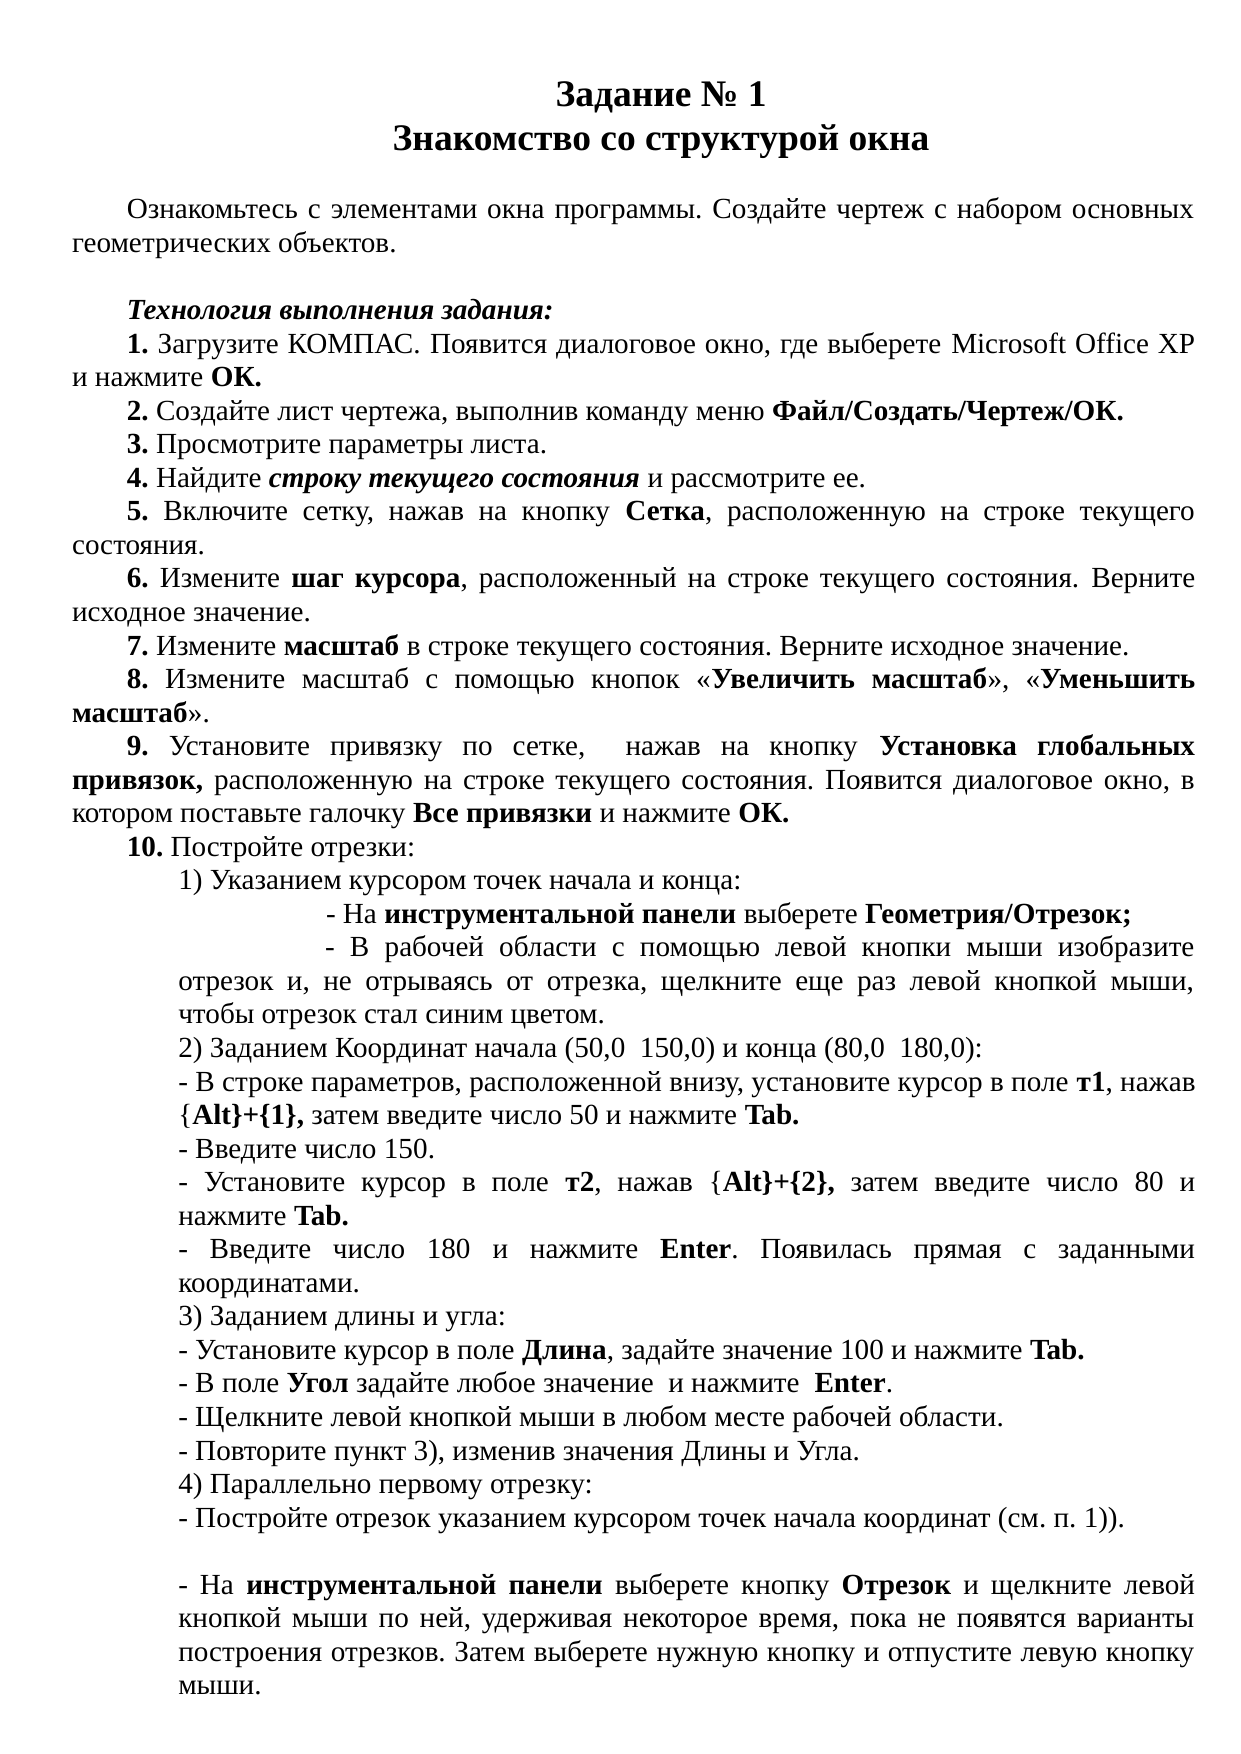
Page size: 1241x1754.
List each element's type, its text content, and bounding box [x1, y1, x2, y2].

text - Введите число 150. [178, 1131, 1195, 1164]
text Знакомство со структурой окна [72, 115, 1195, 158]
text - На инструментальной панели выберете кнопку Отрезок и щелкните левой кнопкой мыши по ней, удерживая некоторое время, пока не появятся варианты построения отрезков. Затем выберете нужную кнопку и отпустите левую кнопку мыши. [178, 1567, 1195, 1701]
text 8. Измените масштаб с помощью кнопок «Увеличить масштаб», «Уменьшить масштаб». [72, 661, 1195, 728]
text - Введите число 180 и нажмите Enter. Появилась прямая с заданными координатами. [178, 1231, 1195, 1298]
text 1) Указанием курсором точек начала и конца: [178, 862, 1195, 896]
text 10. Постройте отрезки: [72, 829, 1195, 862]
text 5. Включите сетку, нажав на кнопку Сетка, расположенную на строке текущего состояния. [72, 493, 1195, 561]
text 2. Создайте лист чертежа, выполнив команду меню Файл/Создать/Чертеж/ОК. [72, 393, 1195, 426]
text Задание № 1 [72, 72, 1195, 115]
text - В строке параметров, расположенной внизу, установите курсор в поле т1, нажав {Alt}+{1}, затем введите число 50 и нажмите Tab. [178, 1064, 1195, 1131]
text - На инструментальной панели выберете Геометрия/Отрезок; [178, 896, 1195, 929]
text 4. Найдите строку текущего состояния и рассмотрите ее. [72, 460, 1195, 493]
text 2) Заданием Координат начала (50,0 150,0) и конца (80,0 180,0): [178, 1030, 1195, 1064]
text 7. Измените масштаб в строке текущего состояния. Верните исходное значение. [72, 628, 1195, 661]
text 4) Параллельно первому отрезку: [178, 1466, 1195, 1500]
text - В рабочей области с помощью левой кнопки мыши изобразите отрезок и, не отрываясь от отрезка, щелкните еще раз левой кнопкой мыши, чтобы отрезок стал синим цветом. [178, 929, 1195, 1030]
text Технология выполнения задания: [72, 292, 1195, 326]
text 3. Просмотрите параметры листа. [72, 426, 1195, 460]
text - Повторите пункт 3), изменив значения Длины и Угла. [178, 1433, 1195, 1466]
text 6. Измените шаг курсора, расположенный на строке текущего состояния. Верните исходное значение. [72, 561, 1195, 628]
text 3) Заданием длины и угла: [178, 1298, 1195, 1332]
text - Постройте отрезок указанием курсором точек начала координат (см. п. 1)). [178, 1500, 1195, 1533]
text 9. Установите привязку по сетке, нажав на кнопку Установка глобальных привязок, расположенную на строке текущего состояния. Появится диалоговое окно, в котором поставьте галочку Все привязки и нажмите ОК. [72, 728, 1195, 829]
text Ознакомьтесь с элементами окна программы. Создайте чертеж с набором основных геометрических объектов. [72, 192, 1195, 259]
text - Установите курсор в поле т2, нажав {Alt}+{2}, затем введите число 80 и нажмите Tab. [178, 1164, 1195, 1231]
text - Установите курсор в поле Длина, задайте значение 100 и нажмите Tab. [178, 1332, 1195, 1366]
text 1. Загрузите КОМПАС. Появится диалоговое окно, где выберете Microsoft Office XP и нажмите ОК. [72, 326, 1195, 393]
text - В поле Угол задайте любое значение и нажмите Enter. [178, 1366, 1195, 1399]
text - Щелкните левой кнопкой мыши в любом месте рабочей области. [178, 1399, 1195, 1433]
